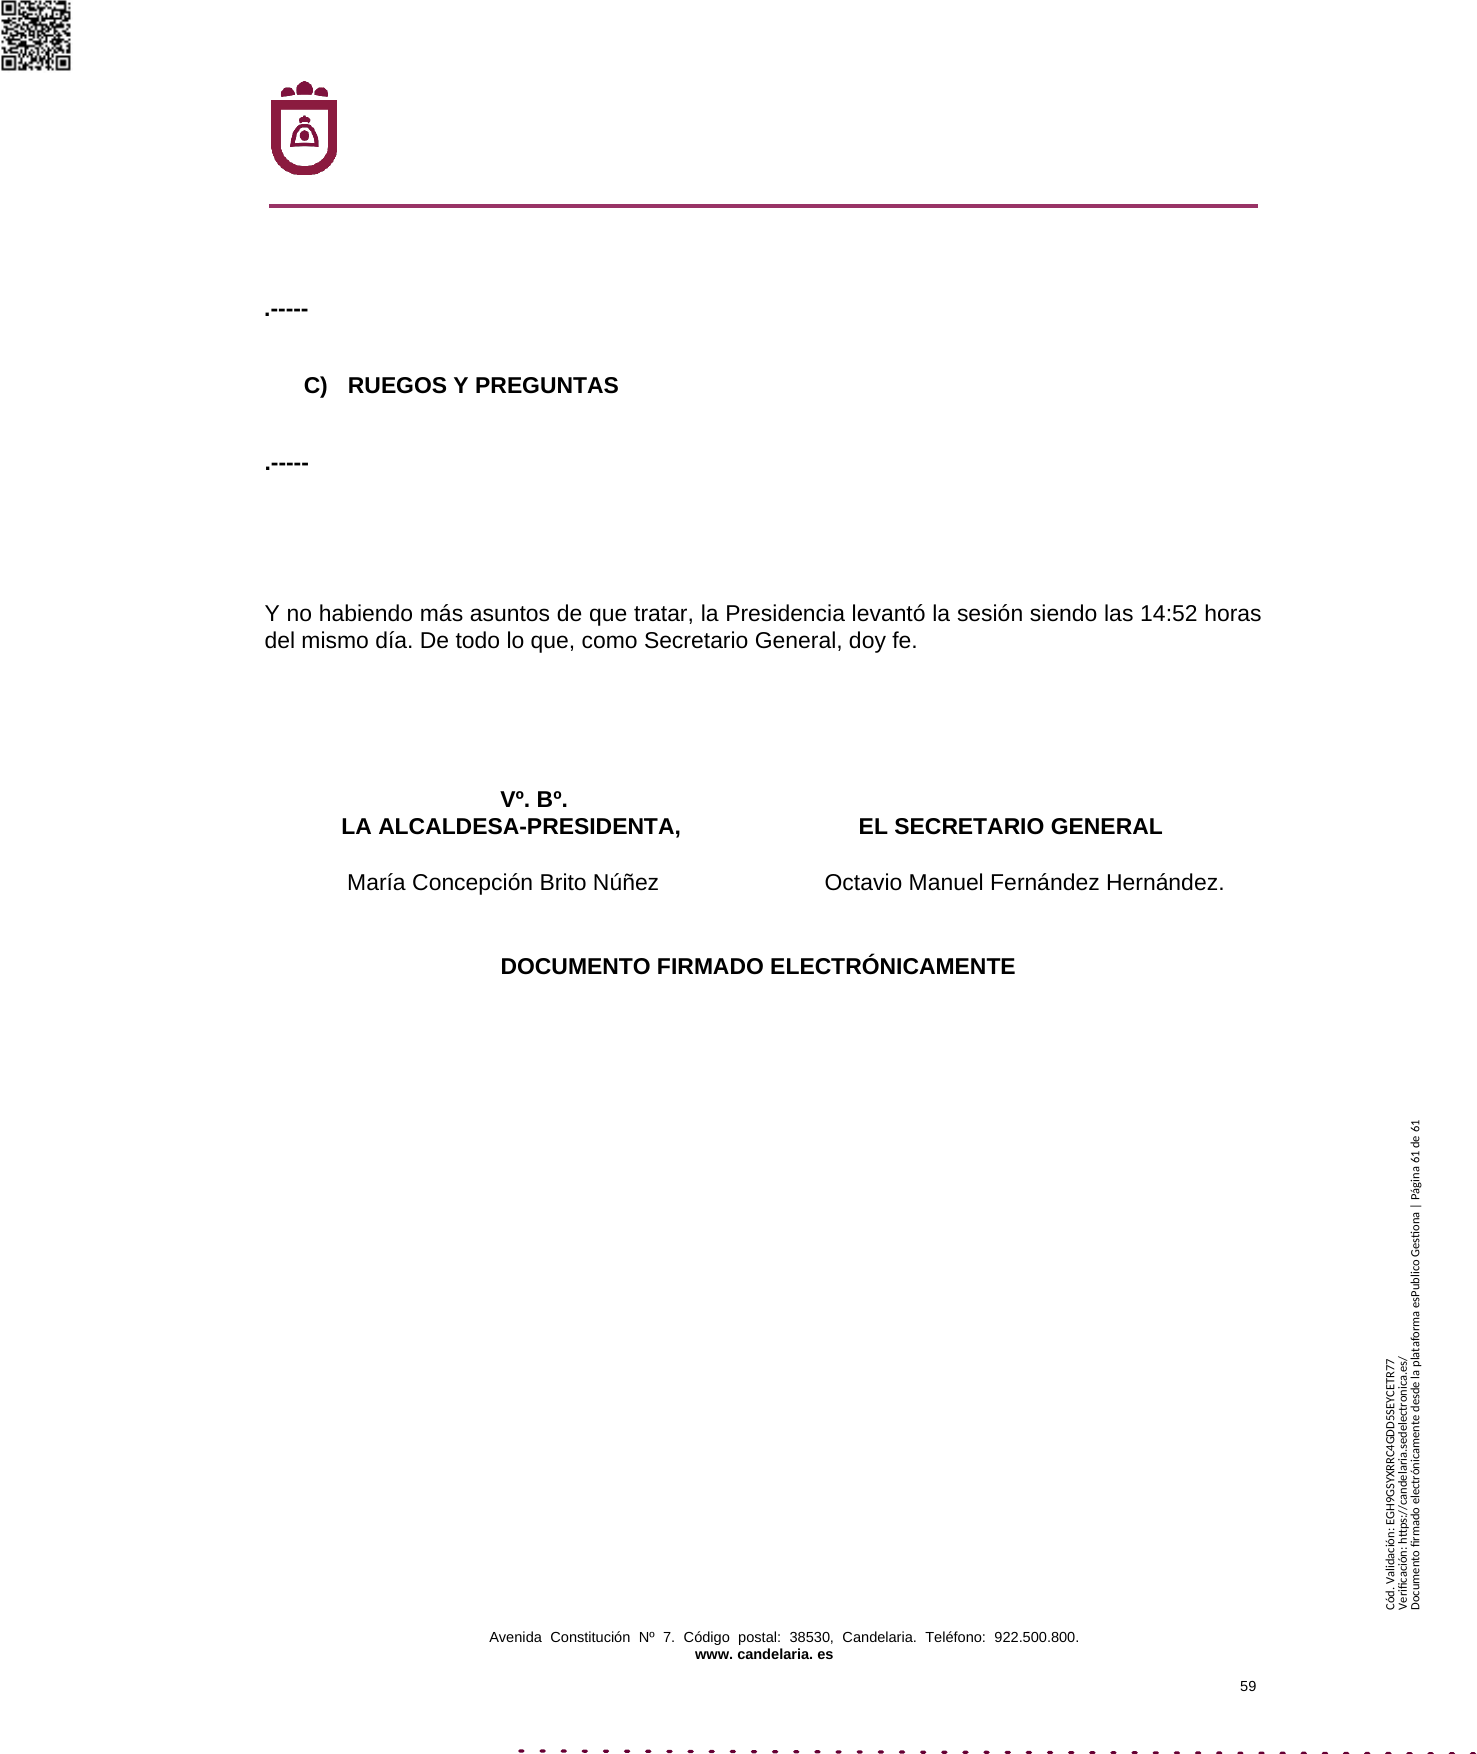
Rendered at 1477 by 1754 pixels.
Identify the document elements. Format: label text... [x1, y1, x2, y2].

text LA ALCALDESA-PRESIDENTA, EL SECRETARIO GENERAL [251, 813, 1263, 839]
text Y no habiendo más asuntos de que tratar, la Presidencia levantó la sesión siendo las 14:52 horas del mismo día. De todo lo que, como Secretario General, doy fe. [264, 600, 1263, 653]
text .----- [264, 449, 1263, 475]
text Vº. Bº. [264, 786, 1263, 812]
subtitle DOCUMENTO FIRMADO ELECTRÓNICAMENTE [273, 953, 1256, 979]
text María Concepción Brito Núñez Octavio Manuel Fernández Hernández. [264, 869, 1263, 896]
text .----- [251, 295, 1263, 322]
list RUEGOS Y PREGUNTAS [303, 372, 1263, 398]
